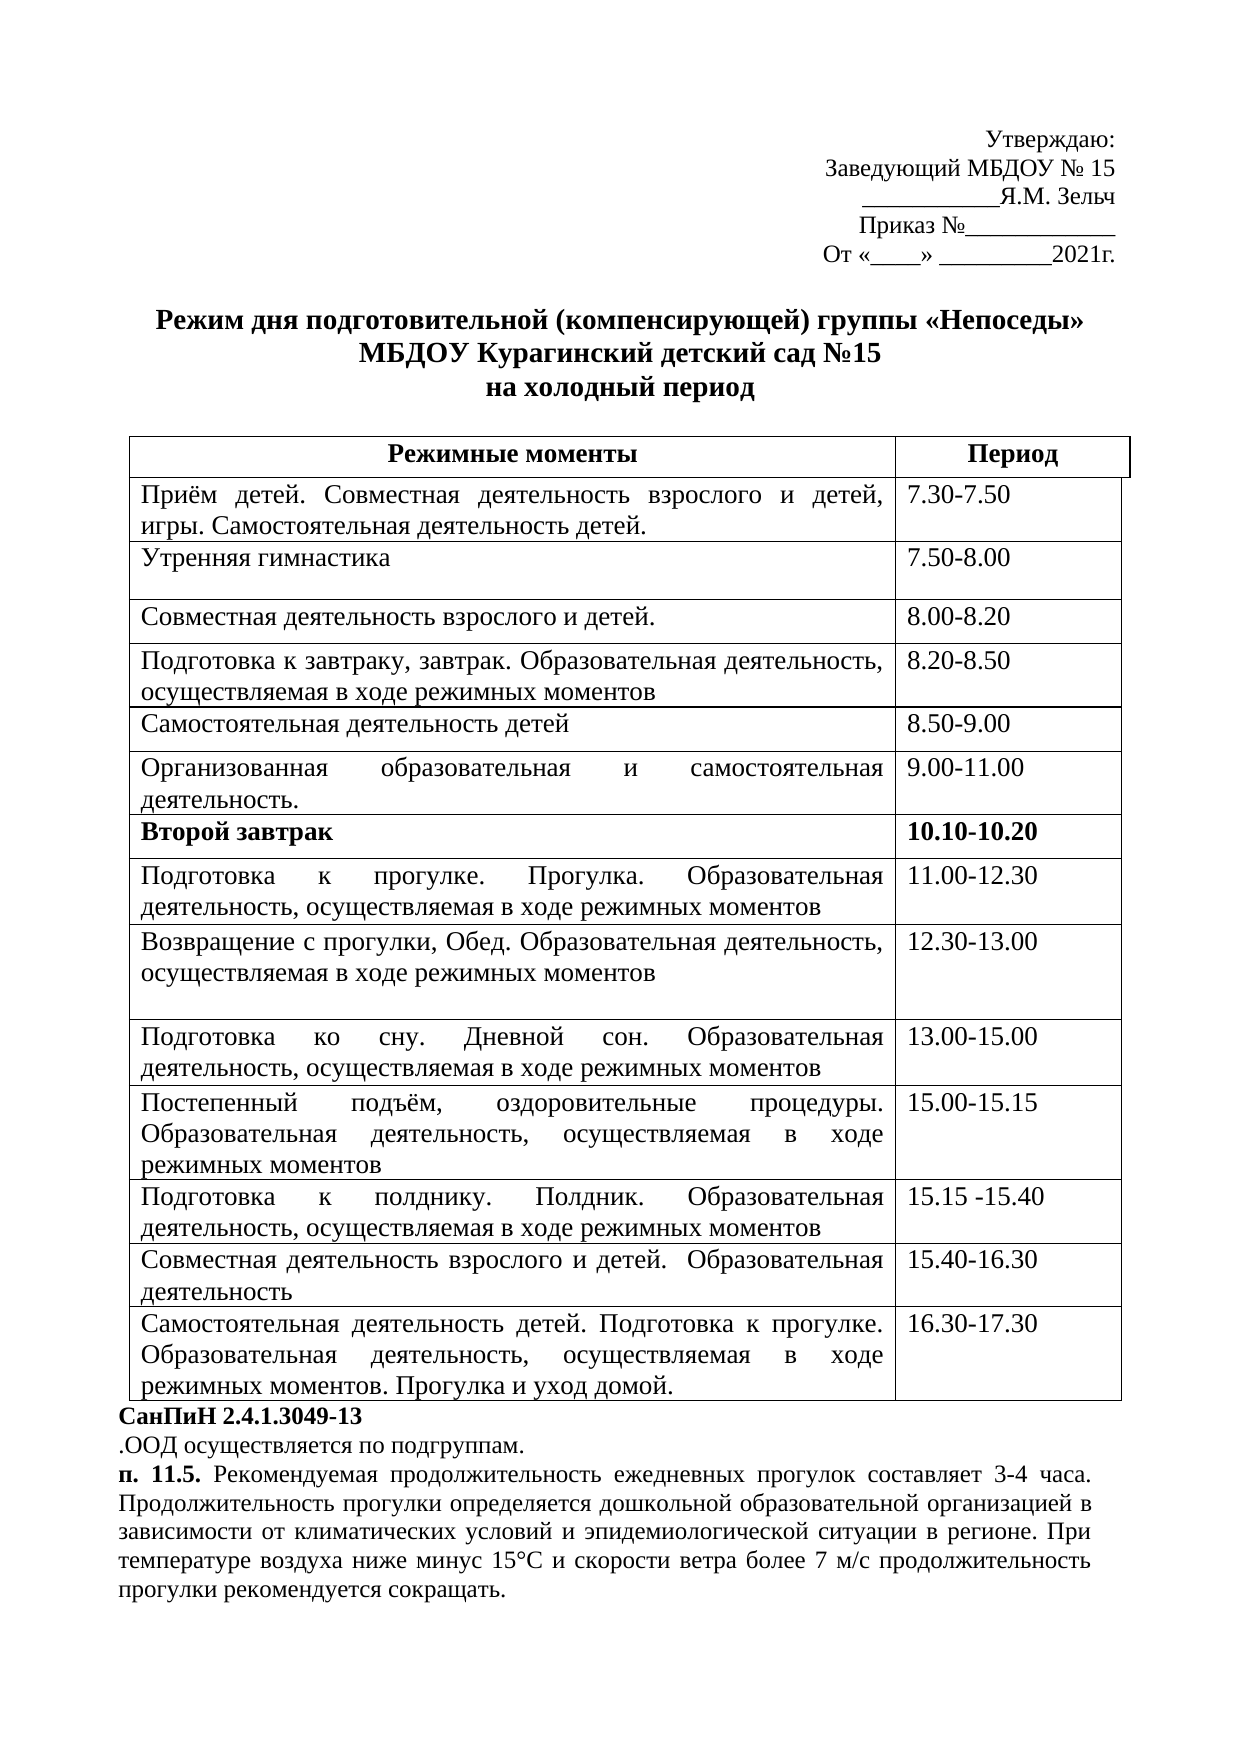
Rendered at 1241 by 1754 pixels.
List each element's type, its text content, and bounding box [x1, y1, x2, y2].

table_cell [1122, 751, 1130, 814]
table_cell Самостоятельная деятельность детей. Подготовка к прогулке. Образовательная деятельность, осуществляемая в ходе режимных моментов. Прогулка и уход домой. [130, 1307, 895, 1400]
table_cell Организованная образовательная и самостоятельная деятельность. [130, 752, 895, 814]
text .ООД осуществляется по подгруппам. [118, 1430, 1092, 1459]
table_cell Подготовка к завтраку, завтрак. Образовательная деятельность, осуществляемая в ходе режимных моментов [130, 644, 895, 706]
table_cell 8.20-8.50 [896, 644, 1121, 706]
table_header Режимные моменты [130, 437, 895, 477]
table_cell [1122, 814, 1130, 858]
table_cell Совместная деятельность взрослого и детей. Образовательная деятельность [130, 1244, 895, 1306]
table_cell 7.30-7.50 [896, 478, 1121, 541]
table_cell 12.30-13.00 [896, 925, 1121, 1019]
table_cell Приём детей. Совместная деятельность взрослого и детей, игры. Самостоятельная деятельность детей. [130, 478, 895, 541]
table_cell 8.50-9.00 [896, 708, 1121, 751]
table_cell 15.15 -15.40 [896, 1180, 1121, 1243]
table_cell [1122, 858, 1130, 924]
text на холодный период [118, 369, 1122, 403]
table_cell 7.50-8.00 [896, 542, 1121, 599]
text Режим дня подготовительной (компенсирующей) группы «Непоседы» [118, 302, 1122, 336]
table_cell [1122, 1306, 1130, 1400]
table_header Период [896, 437, 1129, 477]
text СанПиН 2.4.1.3049-13 [118, 1401, 1092, 1430]
table_cell Подготовка ко сну. Дневной сон. Образовательная деятельность, осуществляемая в ходе режимных моментов [130, 1020, 895, 1085]
table_cell [1122, 1179, 1130, 1243]
table_cell [1122, 478, 1130, 541]
text МБДОУ Курагинский детский сад №15 [118, 336, 1122, 369]
table_cell [1122, 924, 1130, 1019]
table_cell [1122, 643, 1130, 706]
table_cell Возвращение с прогулки, Обед. Образовательная деятельность, осуществляемая в ходе режимных моментов [130, 925, 895, 1019]
table_header Утверждаю: Заведующий МБДОУ № 15 ___________Я.М. Зельч Приказ №____________ От «____» _________2021г. [619, 118, 1121, 302]
text п. 11.5. Рекомендуемая продолжительность ежедневных прогулок составляет 3-4 часа. Продолжительность прогулки определяется дошкольной образовательной организацией в зависимости от климатических условий и эпидемиологической ситуации в регионе. При температуре воздуха ниже минус 15°С и скорости ветра более 7 м/с продолжительность прогулки рекомендуется сокращать. [118, 1459, 1092, 1603]
table_cell [1122, 1085, 1130, 1179]
table_cell [1122, 599, 1130, 643]
table_cell Постепенный подъём, оздоровительные процедуры. Образовательная деятельность, осуществляемая в ходе режимных моментов [130, 1086, 895, 1179]
table_cell Утренняя гимнастика [130, 542, 895, 599]
table_cell 10.10-10.20 [896, 815, 1121, 858]
table_cell 9.00-11.00 [896, 752, 1121, 814]
table_cell 16.30-17.30 [896, 1307, 1121, 1400]
table_cell 15.40-16.30 [896, 1244, 1121, 1306]
table_cell [1122, 1243, 1130, 1306]
table_cell Подготовка к полднику. Полдник. Образовательная деятельность, осуществляемая в ходе режимных моментов [130, 1180, 895, 1243]
table_header [117, 118, 619, 302]
table_cell [1122, 706, 1130, 751]
table_cell Подготовка к прогулке. Прогулка. Образовательная деятельность, осуществляемая в ходе режимных моментов [130, 859, 895, 924]
table_cell [1122, 1019, 1130, 1085]
table_cell Самостоятельная деятельность детей [130, 708, 895, 751]
table_cell [1122, 541, 1130, 599]
table_cell 15.00-15.15 [896, 1086, 1121, 1179]
table_cell 8.00-8.20 [896, 600, 1121, 643]
table_cell 13.00-15.00 [896, 1020, 1121, 1085]
table_cell 11.00-12.30 [896, 859, 1121, 924]
table_cell Второй завтрак [130, 815, 895, 858]
table_cell Совместная деятельность взрослого и детей. [130, 600, 895, 643]
